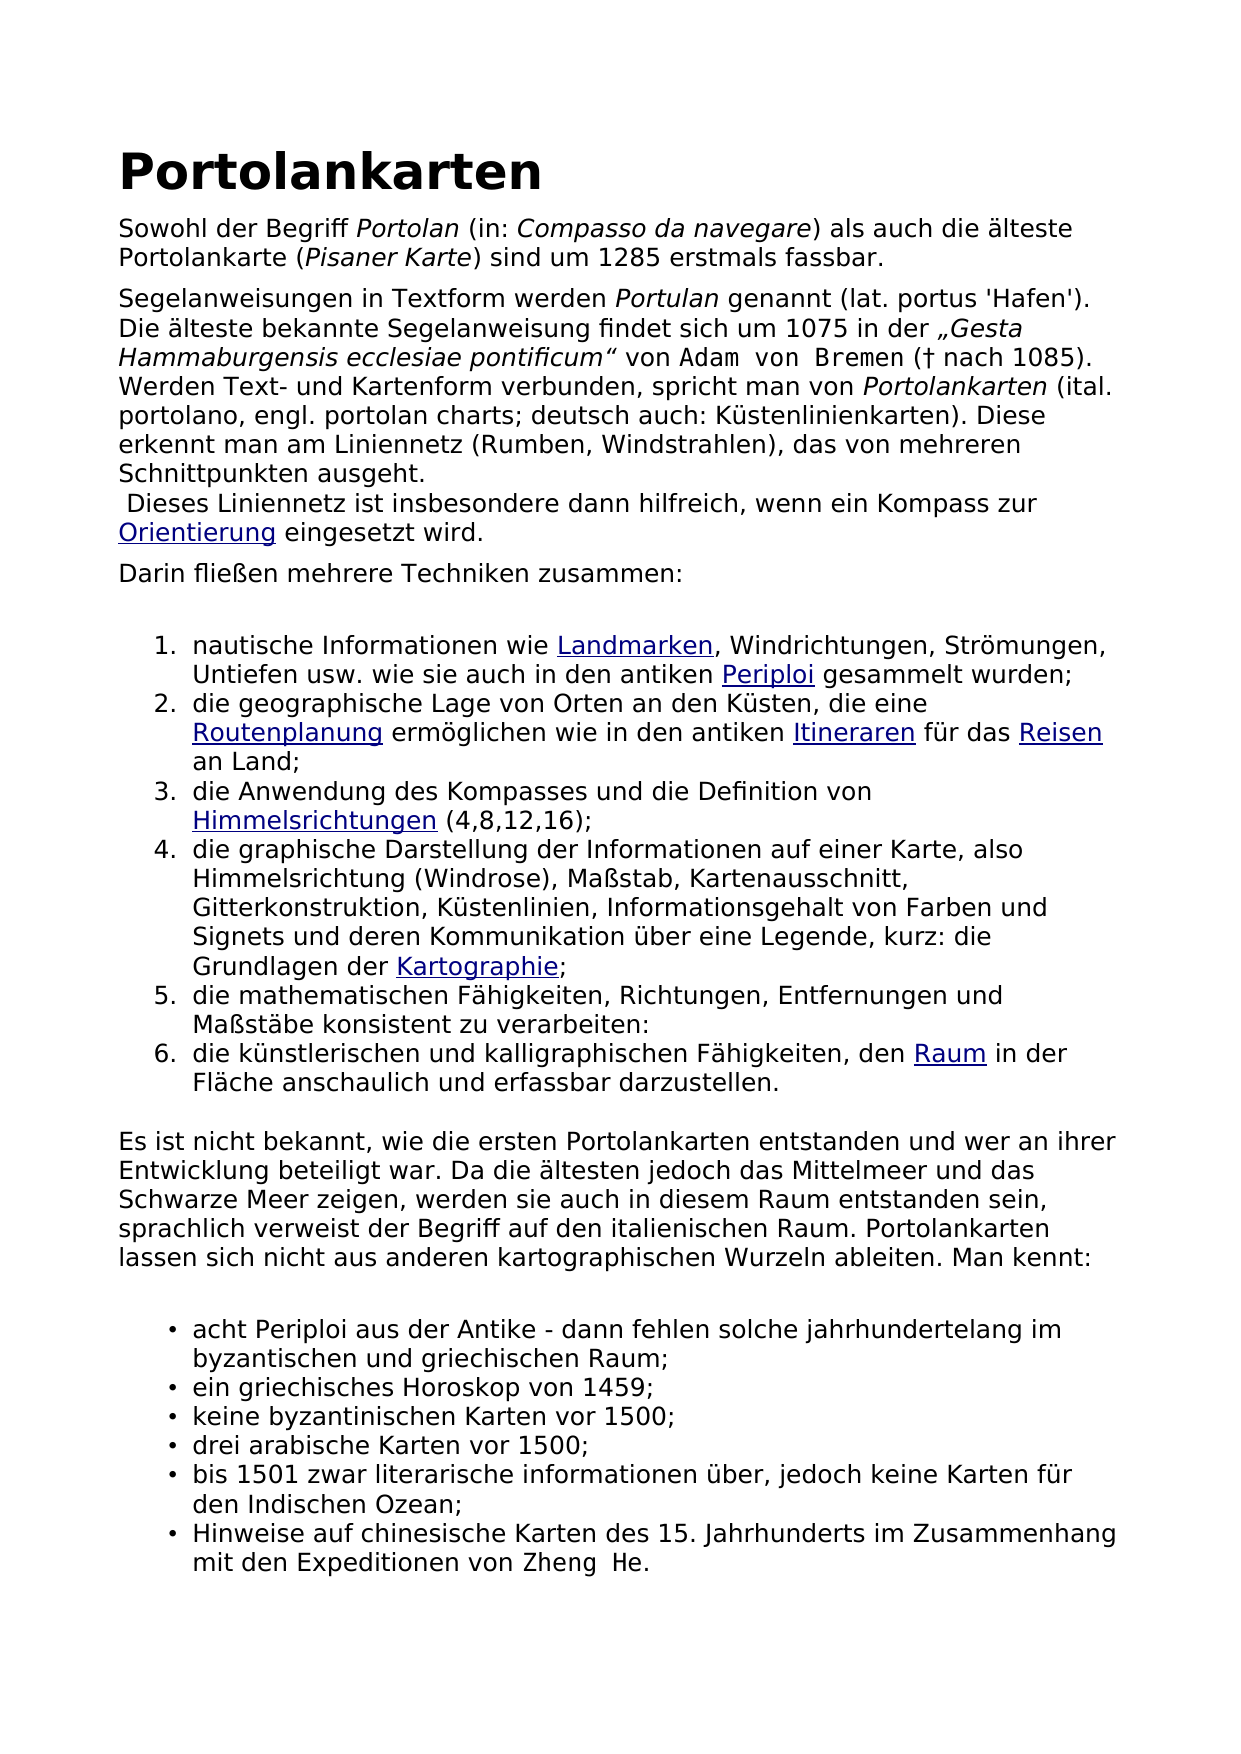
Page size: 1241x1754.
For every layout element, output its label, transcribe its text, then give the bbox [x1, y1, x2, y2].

list drei arabische Karten vor 1500; [177, 1431, 1122, 1461]
list keine byzantinischen Karten vor 1500; [177, 1402, 1122, 1431]
subtitle Portolankarten [118, 143, 1122, 201]
list die Anwendung des Kompasses und die Definition von Himmelsrichtungen (4,8,12,16); [177, 777, 1122, 835]
list ein griechisches Horoskop von 1459; [177, 1373, 1122, 1402]
list bis 1501 zwar literarische informationen über, jedoch keine Karten für den Indischen Ozean; [177, 1461, 1122, 1519]
list die graphische Darstellung der Informationen auf einer Karte, also Himmelsrichtung (Windrose), Maßstab, Kartenausschnitt, Gitterkonstruktion, Küstenlinien, Informationsgehalt von Farben und Signets und deren Kommunikation über eine Legende, kurz: die Grundlagen der Kartographie; [177, 835, 1122, 981]
text Darin fließen mehrere Techniken zusammen: [118, 560, 1122, 589]
list Hinweise auf chinesische Karten des 15. Jahrhunderts im Zusammenhang mit den Expeditionen von Zheng He. [177, 1519, 1122, 1577]
text Segelanweisungen in Textform werden Portulan genannt (lat. portus 'Hafen'). Die älteste bekannte Segelanweisung findet sich um 1075 in der „Gesta Hammaburgensis ecclesiae pontificum“ von Adam von Bremen († nach 1085). Werden Text- und Kartenform verbunden, spricht man von Portolankarten (ital. portolano, engl. portolan charts; deutsch auch: Küstenlinienkarten). Diese erkennt man am Liniennetz (Rumben, Windstrahlen), das von mehreren Schnittpunkten ausgeht. Dieses Liniennetz ist insbesondere dann hilfreich, wenn ein Kompass zur Orientierung eingesetzt wird. [118, 285, 1122, 547]
text Es ist nicht bekannt, wie die ersten Portolankarten entstanden und wer an ihrer Entwicklung beteiligt war. Da die ältesten jedoch das Mittelmeer und das Schwarze Meer zeigen, werden sie auch in diesem Raum entstanden sein, sprachlich verweist der Begriff auf den italienischen Raum. Portolankarten lassen sich nicht aus anderen kartographischen Wurzeln ableiten. Man kennt: [118, 1127, 1122, 1273]
list die mathematischen Fähigkeiten, Richtungen, Entfernungen und Maßstäbe konsistent zu verarbeiten: [177, 981, 1122, 1039]
list acht Periploi aus der Antike - dann fehlen solche jahrhundertelang im byzantischen und griechischen Raum; [177, 1315, 1122, 1373]
list die künstlerischen und kalligraphischen Fähigkeiten, den Raum in der Fläche anschaulich und erfassbar darzustellen. [177, 1039, 1122, 1097]
text Sowohl der Begriff Portolan (in: Compasso da navegare) als auch die älteste Portolankarte (Pisaner Karte) sind um 1285 erstmals fassbar. [118, 214, 1122, 272]
list die geographische Lage von Orten an den Küsten, die eine Routenplanung ermöglichen wie in den antiken Itineraren für das Reisen an Land; [177, 689, 1122, 777]
list nautische Informationen wie Landmarken, Windrichtungen, Strömungen, Untiefen usw. wie sie auch in den antiken Periploi gesammelt wurden; [177, 631, 1122, 689]
